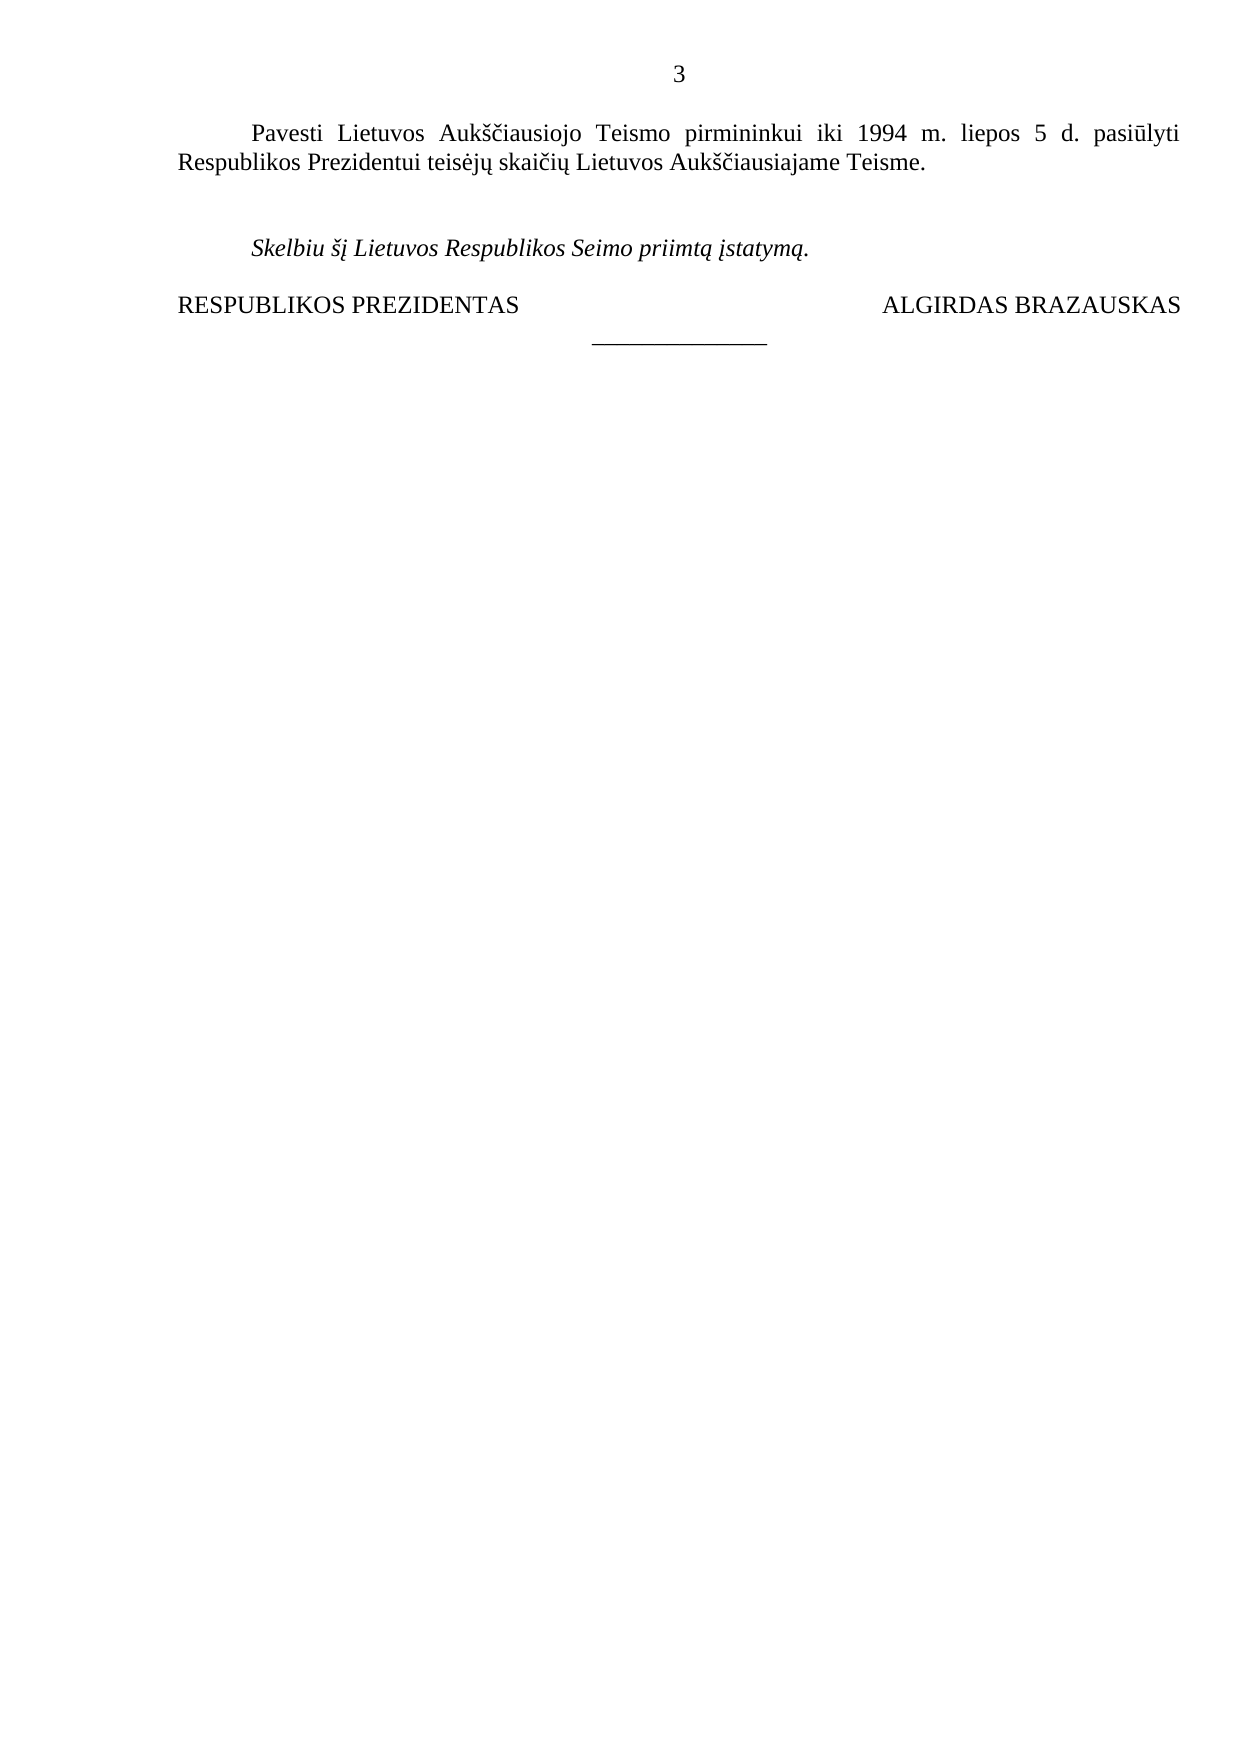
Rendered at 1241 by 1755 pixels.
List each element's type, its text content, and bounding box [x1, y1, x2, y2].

text Skelbiu šį Lietuvos Respublikos Seimo priimtą įstatymą. [177, 233, 1181, 262]
text RESPUBLIKOS PREZIDENTAS ALGIRDAS BRAZAUSKAS [177, 291, 1181, 319]
text Pavesti Lietuvos Aukščiausiojo Teismo pirmininkui iki 1994 m. liepos 5 d. pasiūlyti Respublikos Prezidentui teisėjų skaičių Lietuvos Aukščiausiajame Teisme. [177, 118, 1181, 176]
text ______________ [177, 319, 1181, 348]
